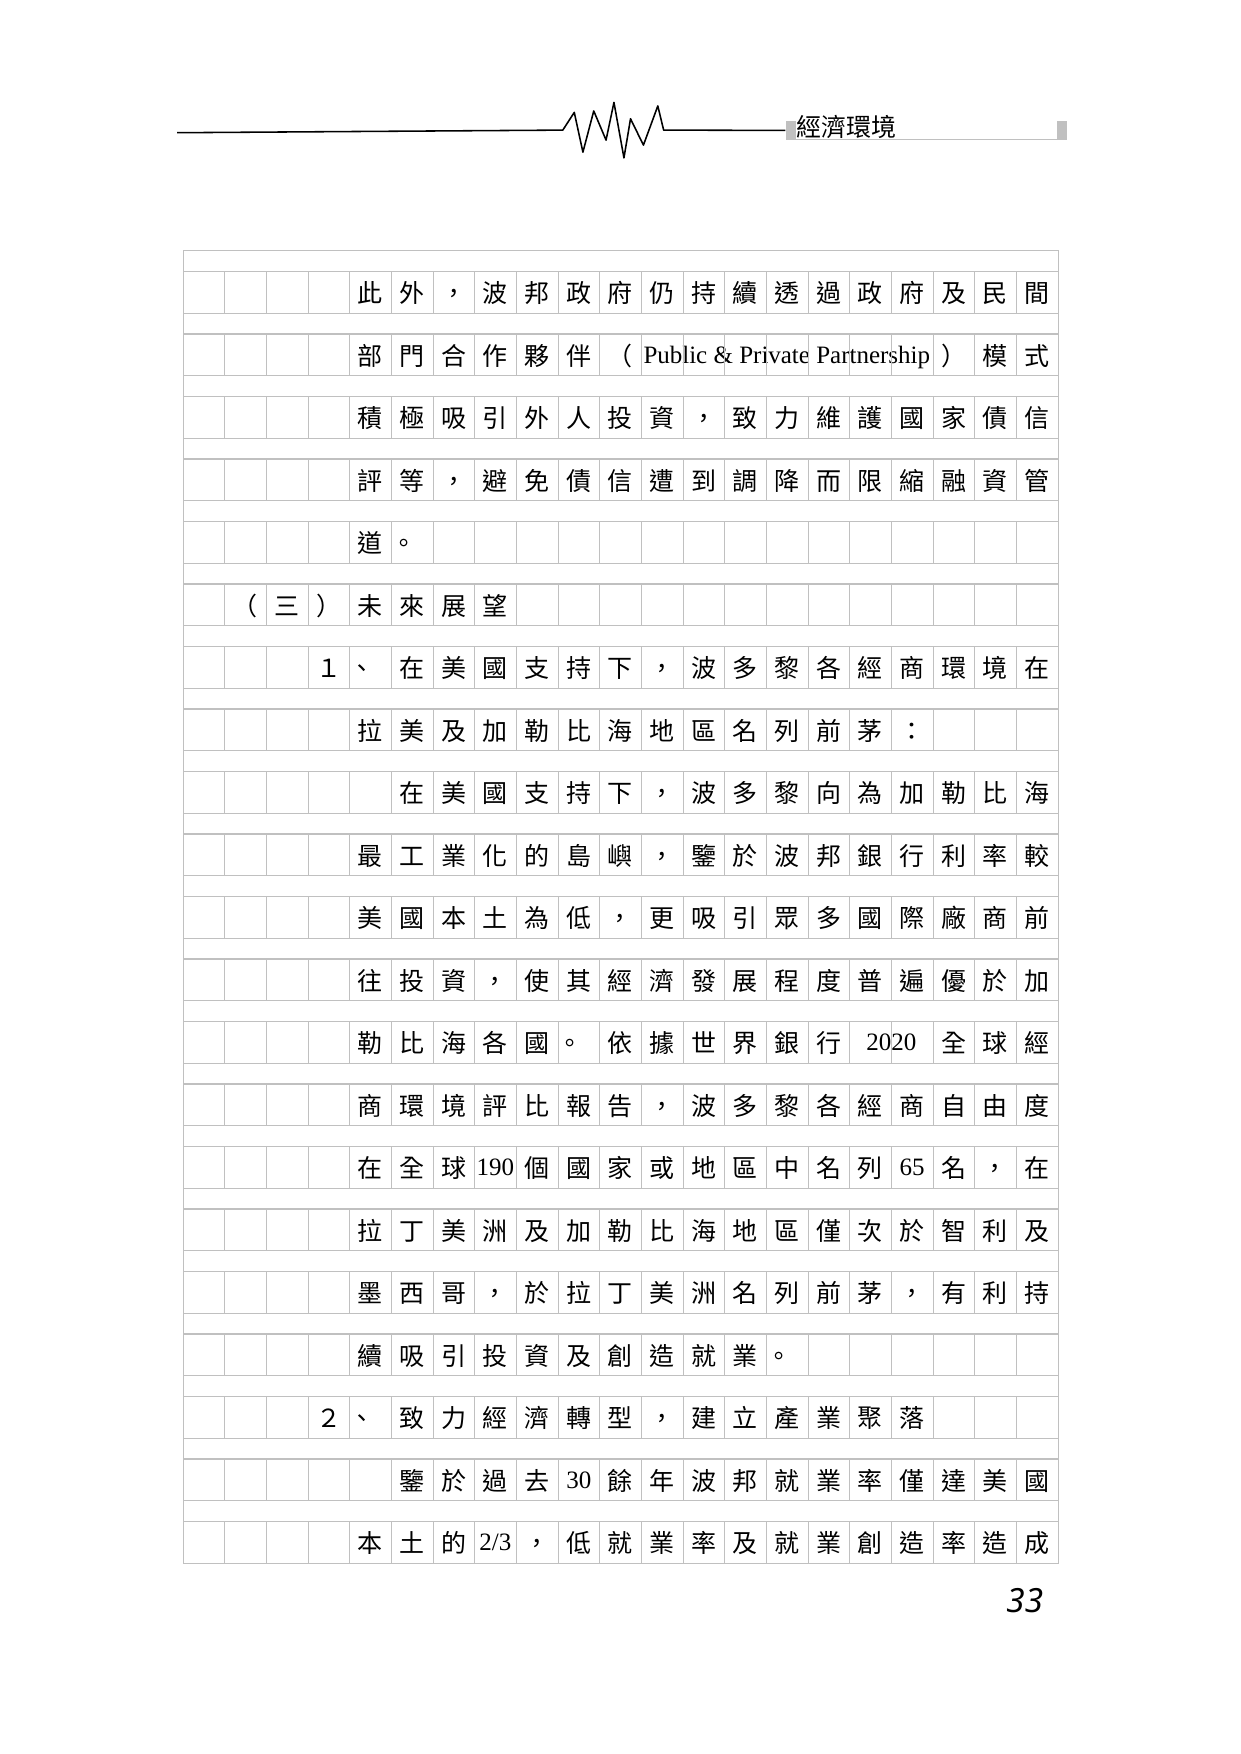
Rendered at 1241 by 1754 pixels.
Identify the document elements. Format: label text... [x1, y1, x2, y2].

text [642, 585, 683, 625]
text １、在美國支持下，波多黎各經商環境在拉美及加勒比海地區名列前茅： [434, 710, 474, 750]
text １、在美國支持下，波多黎各經商環境在拉美及加勒比海地區名列前茅： [559, 710, 599, 750]
text １、在美國支持下，波多黎各經商環境在拉美及加勒比海地區名列前茅： [559, 647, 599, 688]
text １、在美國支持下，波多黎各經商環境在拉美及加勒比海地區名列前茅： [809, 647, 849, 688]
text [517, 585, 558, 625]
text 三 [267, 585, 308, 625]
text 濟 [517, 1397, 558, 1438]
text １、在美國支持下，波多黎各經商環境在拉美及加勒比海地區名列前茅： [725, 647, 766, 688]
text 在美國支持下，波多黎向為加勒比海最工業化的島嶼，鑒於波邦銀行利率較美國本土為低，更吸引眾多國際廠商前往投資，使其經濟發展程度普遍優於加勒比海各國。依據世界銀行2020全球經商環境評比報告，波多黎各經商自由度在全球190個國家或地區中名列65名，在拉丁美洲及加勒比海地區僅次於智利及墨西哥，於拉丁美洲名列前茅，有利持續吸引投資及創造就業。 [330, 1126, 1058, 1146]
text 轉 [559, 1397, 599, 1438]
text 來 [392, 585, 433, 625]
text １、在美國支持下，波多黎各經商環境在拉美及加勒比海地區名列前茅： [517, 710, 558, 750]
text [281, 1397, 308, 1438]
text ２ [309, 1397, 349, 1438]
text 在美國支持下，波多黎向為加勒比海最工業化的島嶼，鑒於波邦銀行利率較美國本土為低，更吸引眾多國際廠商前往投資，使其經濟發展程度普遍優於加勒比海各國。依據世界銀行2020全球經商環境評比報告，波多黎各經商自由度在全球190個國家或地區中名列65名，在拉丁美洲及加勒比海地區僅次於智利及墨西哥，於拉丁美洲名列前茅，有利持續吸引投資及創造就業。 [330, 1251, 1058, 1271]
text [1017, 585, 1058, 625]
text 展 [434, 585, 474, 625]
text 、 [350, 1397, 391, 1438]
text ） [309, 585, 349, 625]
text １、在美國支持下，波多黎各經商環境在拉美及加勒比海地區名列前茅： [684, 647, 724, 688]
text １、在美國支持下，波多黎各經商環境在拉美及加勒比海地區名列前茅： [281, 647, 308, 688]
text [934, 1397, 974, 1438]
text １、在美國支持下，波多黎各經商環境在拉美及加勒比海地區名列前茅： [725, 710, 766, 750]
text １、在美國支持下，波多黎各經商環境在拉美及加勒比海地區名列前茅： [1017, 710, 1058, 750]
text （ [225, 585, 266, 625]
text １、在美國支持下，波多黎各經商環境在拉美及加勒比海地區名列前茅： [434, 647, 474, 688]
text １、在美國支持下，波多黎各經商環境在拉美及加勒比海地區名列前茅： [350, 710, 391, 750]
text １、在美國支持下，波多黎各經商環境在拉美及加勒比海地區名列前茅： [975, 710, 1016, 750]
text １、在美國支持下，波多黎各經商環境在拉美及加勒比海地區名列前茅： [1017, 647, 1058, 688]
text １、在美國支持下，波多黎各經商環境在拉美及加勒比海地區名列前茅： [309, 647, 349, 688]
text １、在美國支持下，波多黎各經商環境在拉美及加勒比海地區名列前茅： [809, 710, 849, 750]
text 自2010年「嚴重特殊傳染性肺炎」（COVID-19）疫情爆發，波邦政府將積極重新調配財政預算，實施系列財經救市措施，其中包括擴增醫療補助預算和醫療保健支出（主要用於購買檢測、消毒、防護設備和材料）、展延所得稅繳納期限、豁免三個月的銷售和使用稅（IVU）等；並編列特別資金，用以補償旅遊業、微中小企業和個體經營者等相關行業因疫情中斷造成的營運損失。此外，波邦政府仍持續透過政府及民間部門合作夥伴（Public & Private Partnership）模式積極吸引外人投資，致力維護國家債信評等，避免債信遭到調降而限縮融資管道。 [330, 251, 1058, 271]
text [809, 585, 849, 625]
text １、在美國支持下，波多黎各經商環境在拉美及加勒比海地區名列前茅： [517, 647, 558, 688]
text 自2010年「嚴重特殊傳染性肺炎」（COVID-19）疫情爆發，波邦政府將積極重新調配財政預算，實施系列財經救市措施，其中包括擴增醫療補助預算和醫療保健支出（主要用於購買檢測、消毒、防護設備和材料）、展延所得稅繳納期限、豁免三個月的銷售和使用稅（IVU）等；並編列特別資金，用以補償旅遊業、微中小企業和個體經營者等相關行業因疫情中斷造成的營運損失。此外，波邦政府仍持續透過政府及民間部門合作夥伴（Public & Private Partnership）模式積極吸引外人投資，致力維護國家債信評等，避免債信遭到調降而限縮融資管道。 [330, 501, 1058, 521]
text １、在美國支持下，波多黎各經商環境在拉美及加勒比海地區名列前茅： [281, 689, 1058, 708]
text 在美國支持下，波多黎向為加勒比海最工業化的島嶼，鑒於波邦銀行利率較美國本土為低，更吸引眾多國際廠商前往投資，使其經濟發展程度普遍優於加勒比海各國。依據世界銀行2020全球經商環境評比報告，波多黎各經商自由度在全球190個國家或地區中名列65名，在拉丁美洲及加勒比海地區僅次於智利及墨西哥，於拉丁美洲名列前茅，有利持續吸引投資及創造就業。 [330, 1064, 1058, 1083]
text [934, 585, 974, 625]
text １、在美國支持下，波多黎各經商環境在拉美及加勒比海地區名列前茅： [392, 647, 433, 688]
text 產 [767, 1397, 808, 1438]
text [725, 585, 766, 625]
text [684, 585, 724, 625]
text １、在美國支持下，波多黎各經商環境在拉美及加勒比海地區名列前茅： [475, 710, 516, 750]
text １、在美國支持下，波多黎各經商環境在拉美及加勒比海地區名列前茅： [642, 647, 683, 688]
text 建 [684, 1397, 724, 1438]
text １、在美國支持下，波多黎各經商環境在拉美及加勒比海地區名列前茅： [600, 710, 641, 750]
text 鑒於過去30餘年波邦就業率僅達美國本土的2/3，低就業率及就業創造率造成居民生活水準落後美國；為紓解經濟動能不足之問題，政府爰積極協助相關業者進行產業轉型，致力將勞力密集產業轉化為資本及知識密集產業；亦善用稅賦優惠措施，加強鼓勵優勢產業如製藥、生技、R&D、製造業及旅遊業等之發展，建立高競爭力之產業聚落。 [330, 1501, 1058, 1521]
text 在美國支持下，波多黎向為加勒比海最工業化的島嶼，鑒於波邦銀行利率較美國本土為低，更吸引眾多國際廠商前往投資，使其經濟發展程度普遍優於加勒比海各國。依據世界銀行2020全球經商環境評比報告，波多黎各經商自由度在全球190個國家或地區中名列65名，在拉丁美洲及加勒比海地區僅次於智利及墨西哥，於拉丁美洲名列前茅，有利持續吸引投資及創造就業。 [330, 876, 1058, 896]
text １、在美國支持下，波多黎各經商環境在拉美及加勒比海地區名列前茅： [475, 647, 516, 688]
text 自2010年「嚴重特殊傳染性肺炎」（COVID-19）疫情爆發，波邦政府將積極重新調配財政預算，實施系列財經救市措施，其中包括擴增醫療補助預算和醫療保健支出（主要用於購買檢測、消毒、防護設備和材料）、展延所得稅繳納期限、豁免三個月的銷售和使用稅（IVU）等；並編列特別資金，用以補償旅遊業、微中小企業和個體經營者等相關行業因疫情中斷造成的營運損失。此外，波邦政府仍持續透過政府及民間部門合作夥伴（Public & Private Partnership）模式積極吸引外人投資，致力維護國家債信評等，避免債信遭到調降而限縮融資管道。 [330, 439, 1058, 458]
text １、在美國支持下，波多黎各經商環境在拉美及加勒比海地區名列前茅： [281, 710, 308, 750]
text １、在美國支持下，波多黎各經商環境在拉美及加勒比海地區名列前茅： [850, 710, 891, 750]
text 型 [600, 1397, 641, 1438]
text １、在美國支持下，波多黎各經商環境在拉美及加勒比海地區名列前茅： [281, 626, 1058, 646]
text 在美國支持下，波多黎向為加勒比海最工業化的島嶼，鑒於波邦銀行利率較美國本土為低，更吸引眾多國際廠商前往投資，使其經濟發展程度普遍優於加勒比海各國。依據世界銀行2020全球經商環境評比報告，波多黎各經商自由度在全球190個國家或地區中名列65名，在拉丁美洲及加勒比海地區僅次於智利及墨西哥，於拉丁美洲名列前茅，有利持續吸引投資及創造就業。 [330, 1001, 1058, 1021]
text 鑒於過去30餘年波邦就業率僅達美國本土的2/3，低就業率及就業創造率造成居民生活水準落後美國；為紓解經濟動能不足之問題，政府爰積極協助相關業者進行產業轉型，致力將勞力密集產業轉化為資本及知識密集產業；亦善用稅賦優惠措施，加強鼓勵優勢產業如製藥、生技、R&D、製造業及旅遊業等之發展，建立高競爭力之產業聚落。 [330, 1439, 1058, 1458]
text １、在美國支持下，波多黎各經商環境在拉美及加勒比海地區名列前茅： [934, 710, 974, 750]
text １、在美國支持下，波多黎各經商環境在拉美及加勒比海地區名列前茅： [975, 647, 1016, 688]
text １、在美國支持下，波多黎各經商環境在拉美及加勒比海地區名列前茅： [600, 647, 641, 688]
text [975, 585, 1016, 625]
text １、在美國支持下，波多黎各經商環境在拉美及加勒比海地區名列前茅： [934, 647, 974, 688]
text [767, 585, 808, 625]
text １、在美國支持下，波多黎各經商環境在拉美及加勒比海地區名列前茅： [767, 647, 808, 688]
text 力 [434, 1397, 474, 1438]
text 自2010年「嚴重特殊傳染性肺炎」（COVID-19）疫情爆發，波邦政府將積極重新調配財政預算，實施系列財經救市措施，其中包括擴增醫療補助預算和醫療保健支出（主要用於購買檢測、消毒、防護設備和材料）、展延所得稅繳納期限、豁免三個月的銷售和使用稅（IVU）等；並編列特別資金，用以補償旅遊業、微中小企業和個體經營者等相關行業因疫情中斷造成的營運損失。此外，波邦政府仍持續透過政府及民間部門合作夥伴（Public & Private Partnership）模式積極吸引外人投資，致力維護國家債信評等，避免債信遭到調降而限縮融資管道。 [330, 376, 1058, 396]
text 經 [475, 1397, 516, 1438]
text １、在美國支持下，波多黎各經商環境在拉美及加勒比海地區名列前茅： [350, 647, 391, 688]
text 在美國支持下，波多黎向為加勒比海最工業化的島嶼，鑒於波邦銀行利率較美國本土為低，更吸引眾多國際廠商前往投資，使其經濟發展程度普遍優於加勒比海各國。依據世界銀行2020全球經商環境評比報告，波多黎各經商自由度在全球190個國家或地區中名列65名，在拉丁美洲及加勒比海地區僅次於智利及墨西哥，於拉丁美洲名列前茅，有利持續吸引投資及創造就業。 [330, 1314, 1058, 1333]
text １、在美國支持下，波多黎各經商環境在拉美及加勒比海地區名列前茅： [892, 710, 933, 750]
text [207, 585, 224, 625]
text 自2010年「嚴重特殊傳染性肺炎」（COVID-19）疫情爆發，波邦政府將積極重新調配財政預算，實施系列財經救市措施，其中包括擴增醫療補助預算和醫療保健支出（主要用於購買檢測、消毒、防護設備和材料）、展延所得稅繳納期限、豁免三個月的銷售和使用稅（IVU）等；並編列特別資金，用以補償旅遊業、微中小企業和個體經營者等相關行業因疫情中斷造成的營運損失。此外，波邦政府仍持續透過政府及民間部門合作夥伴（Public & Private Partnership）模式積極吸引外人投資，致力維護國家債信評等，避免債信遭到調降而限縮融資管道。 [330, 314, 1058, 333]
text 落 [892, 1397, 933, 1438]
text [600, 585, 641, 625]
text １、在美國支持下，波多黎各經商環境在拉美及加勒比海地區名列前茅： [309, 710, 349, 750]
text 致 [392, 1397, 433, 1438]
text 在美國支持下，波多黎向為加勒比海最工業化的島嶼，鑒於波邦銀行利率較美國本土為低，更吸引眾多國際廠商前往投資，使其經濟發展程度普遍優於加勒比海各國。依據世界銀行2020全球經商環境評比報告，波多黎各經商自由度在全球190個國家或地區中名列65名，在拉丁美洲及加勒比海地區僅次於智利及墨西哥，於拉丁美洲名列前茅，有利持續吸引投資及創造就業。 [330, 1189, 1058, 1208]
text １、在美國支持下，波多黎各經商環境在拉美及加勒比海地區名列前茅： [767, 710, 808, 750]
text [850, 585, 891, 625]
text 在美國支持下，波多黎向為加勒比海最工業化的島嶼，鑒於波邦銀行利率較美國本土為低，更吸引眾多國際廠商前往投資，使其經濟發展程度普遍優於加勒比海各國。依據世界銀行2020全球經商環境評比報告，波多黎各經商自由度在全球190個國家或地區中名列65名，在拉丁美洲及加勒比海地區僅次於智利及墨西哥，於拉丁美洲名列前茅，有利持續吸引投資及創造就業。 [330, 939, 1058, 958]
text 立 [725, 1397, 766, 1438]
text [559, 585, 599, 625]
text １、在美國支持下，波多黎各經商環境在拉美及加勒比海地區名列前茅： [850, 647, 891, 688]
text 聚 [850, 1397, 891, 1438]
text 望 [475, 585, 516, 625]
text １、在美國支持下，波多黎各經商環境在拉美及加勒比海地區名列前茅： [392, 710, 433, 750]
text １、在美國支持下，波多黎各經商環境在拉美及加勒比海地區名列前茅： [684, 710, 724, 750]
text ， [642, 1397, 683, 1438]
text [281, 1376, 1058, 1396]
text [1017, 1397, 1058, 1438]
text [207, 564, 1058, 583]
text 未 [350, 585, 391, 625]
text [892, 585, 933, 625]
text 在美國支持下，波多黎向為加勒比海最工業化的島嶼，鑒於波邦銀行利率較美國本土為低，更吸引眾多國際廠商前往投資，使其經濟發展程度普遍優於加勒比海各國。依據世界銀行2020全球經商環境評比報告，波多黎各經商自由度在全球190個國家或地區中名列65名，在拉丁美洲及加勒比海地區僅次於智利及墨西哥，於拉丁美洲名列前茅，有利持續吸引投資及創造就業。 [330, 814, 1058, 833]
text 在美國支持下，波多黎向為加勒比海最工業化的島嶼，鑒於波邦銀行利率較美國本土為低，更吸引眾多國際廠商前往投資，使其經濟發展程度普遍優於加勒比海各國。依據世界銀行2020全球經商環境評比報告，波多黎各經商自由度在全球190個國家或地區中名列65名，在拉丁美洲及加勒比海地區僅次於智利及墨西哥，於拉丁美洲名列前茅，有利持續吸引投資及創造就業。 [330, 751, 1058, 771]
text １、在美國支持下，波多黎各經商環境在拉美及加勒比海地區名列前茅： [892, 647, 933, 688]
text [975, 1397, 1016, 1438]
text １、在美國支持下，波多黎各經商環境在拉美及加勒比海地區名列前茅： [642, 710, 683, 750]
text 業 [809, 1397, 849, 1438]
